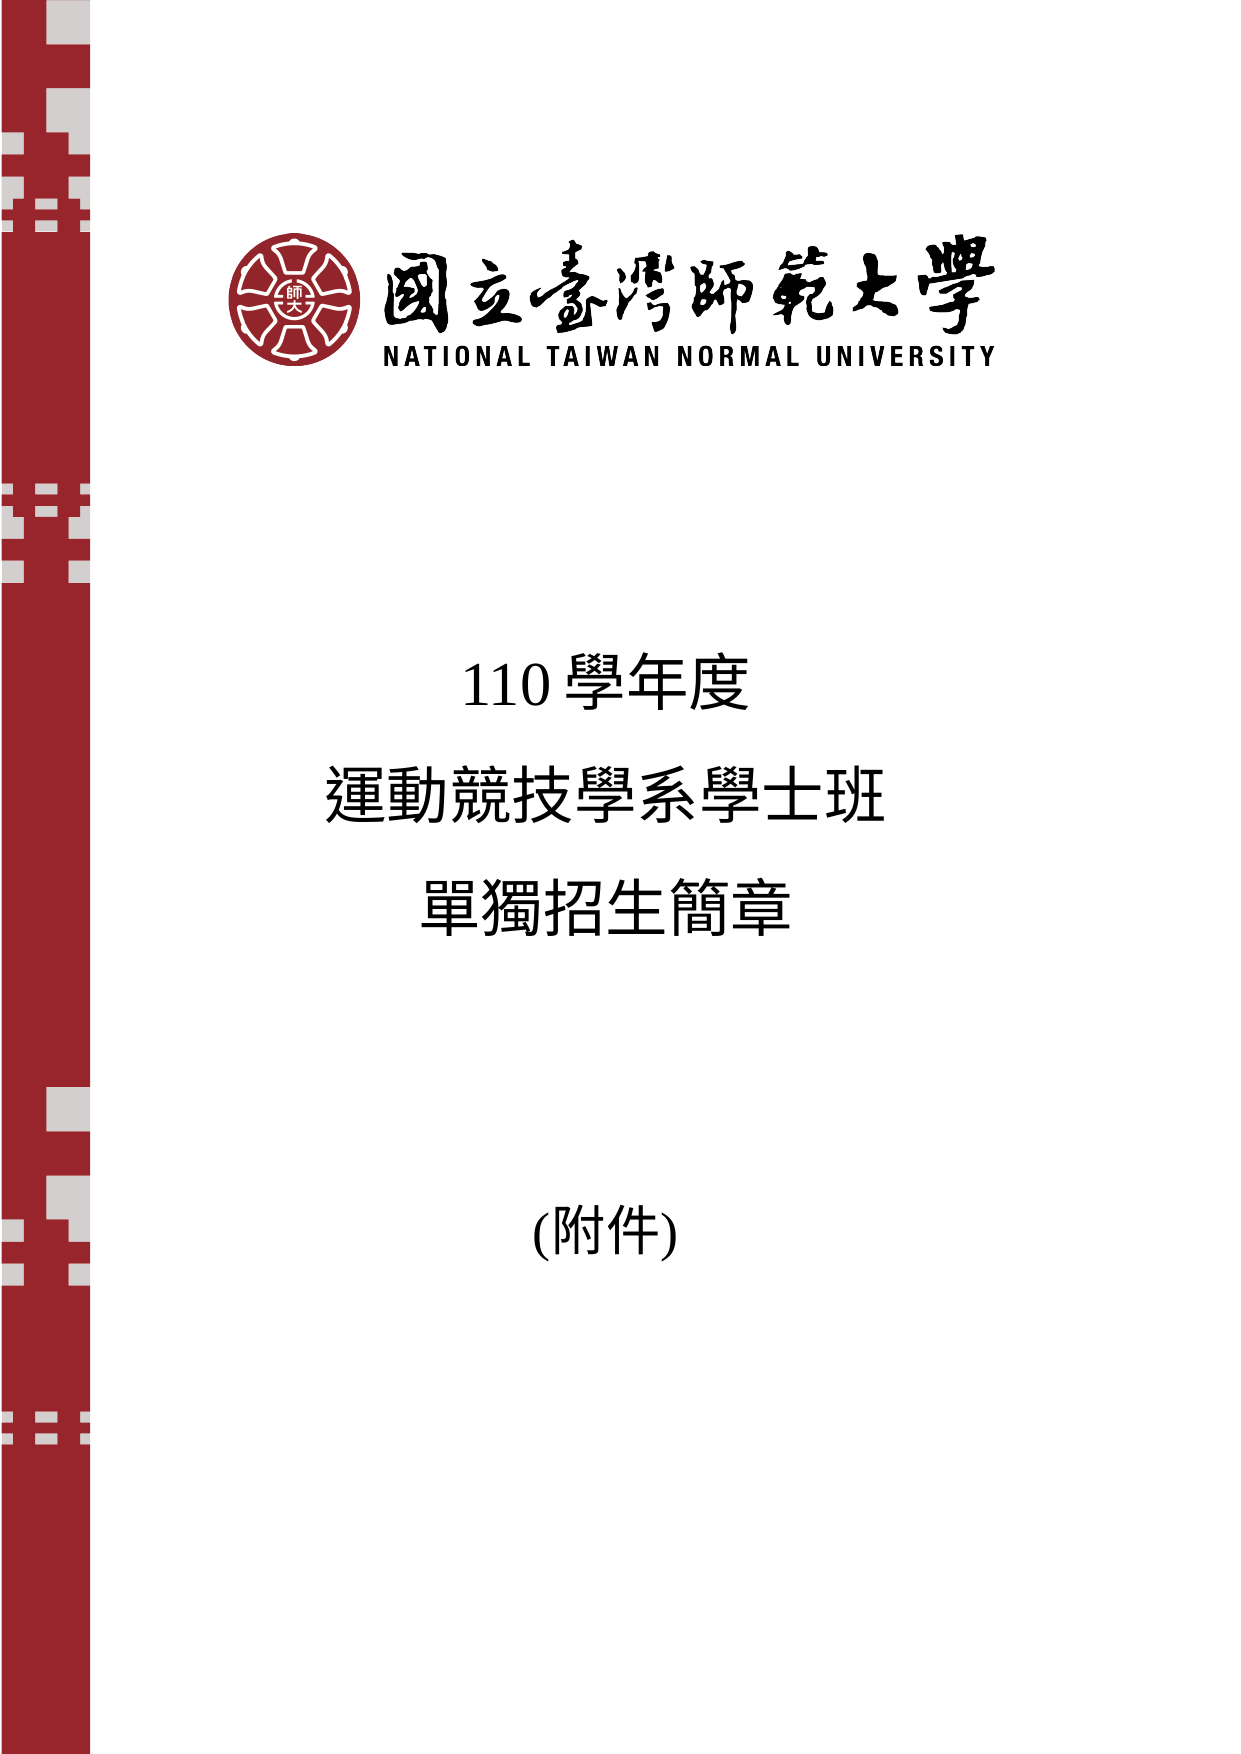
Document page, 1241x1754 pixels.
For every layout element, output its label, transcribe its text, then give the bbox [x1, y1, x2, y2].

text 單獨招生簡章 [91, 859, 1152, 949]
text (附件) [91, 1153, 1152, 1278]
text 運動競技學系學士班 [91, 746, 1152, 836]
picture [228, 233, 995, 366]
text 110學年度 [91, 633, 1152, 723]
